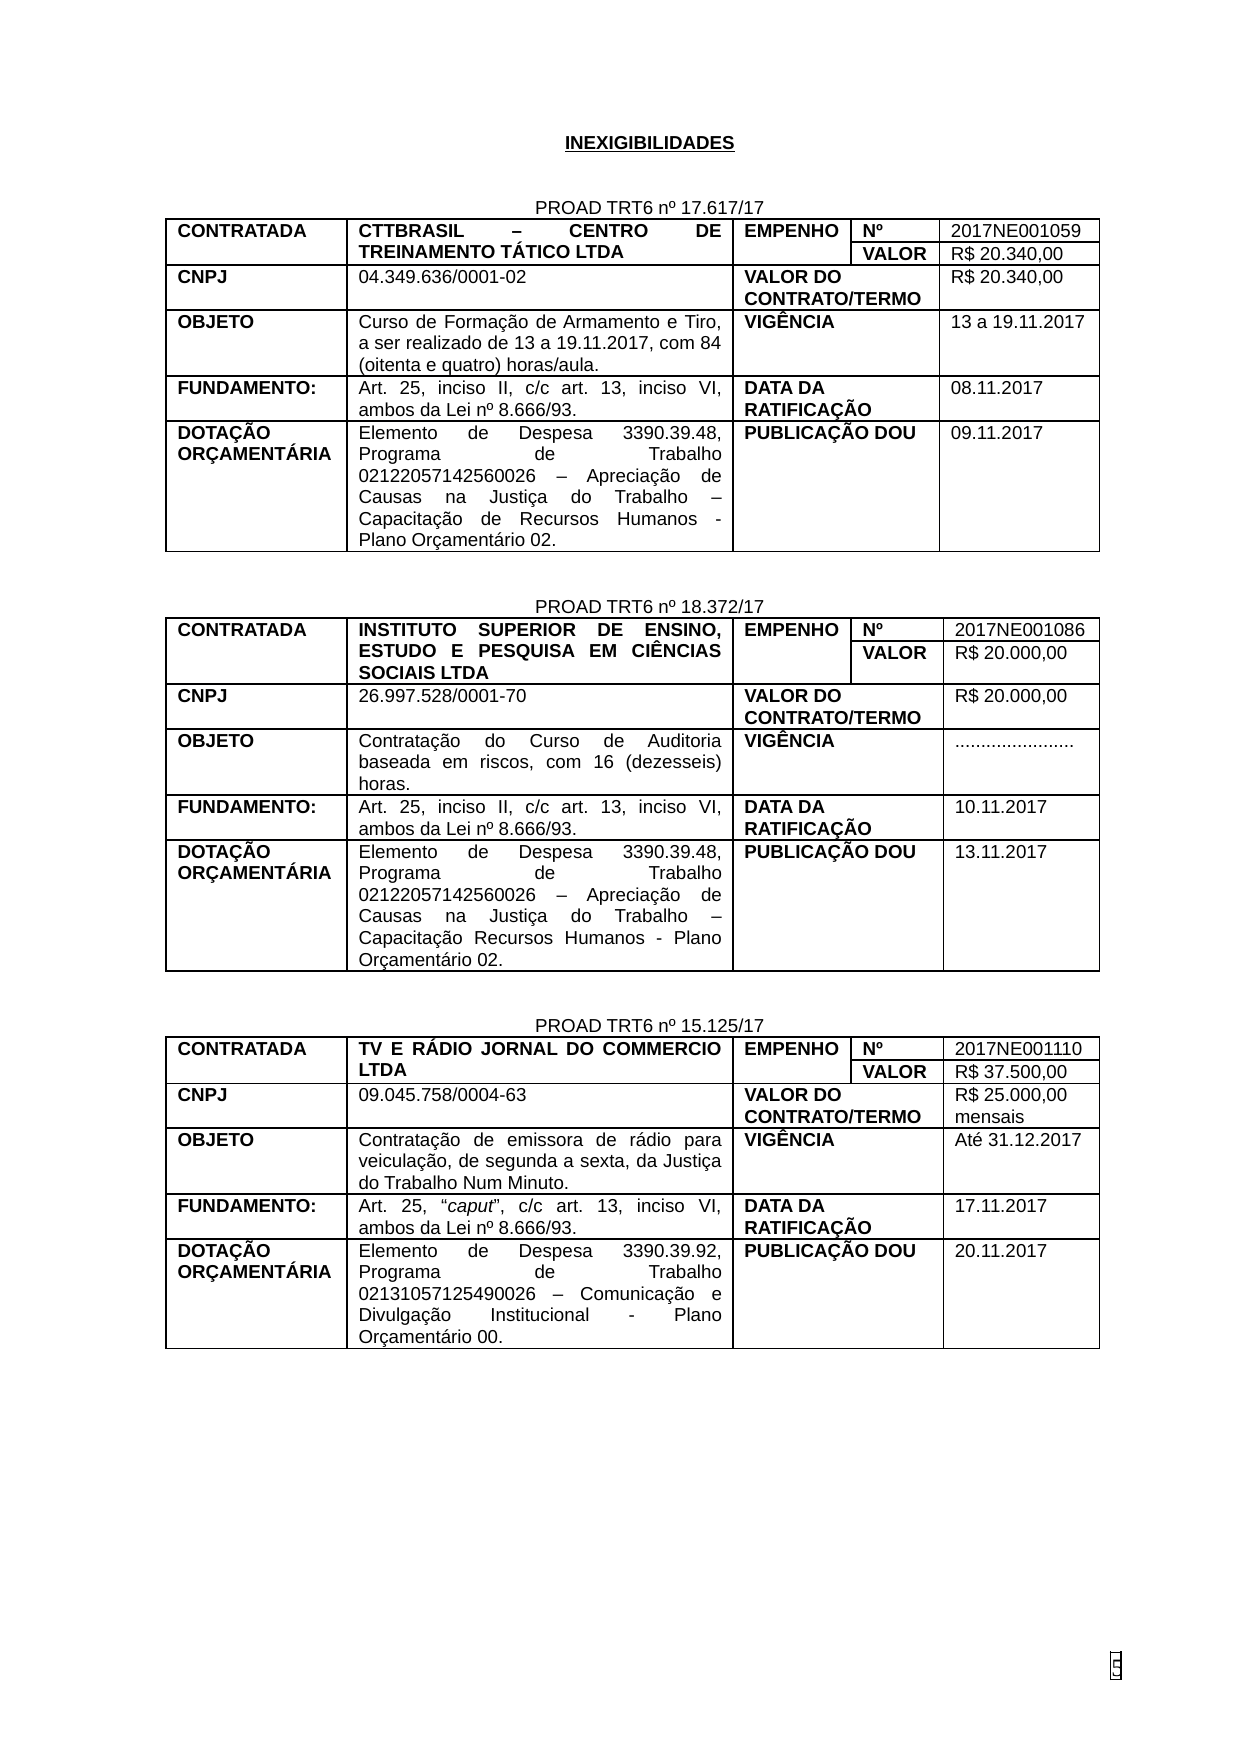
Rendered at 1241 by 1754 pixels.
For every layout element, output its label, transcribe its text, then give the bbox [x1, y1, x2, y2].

table_cell ....................... [944, 730, 1099, 794]
table_cell 09.045.758/0004-63 [348, 1084, 732, 1127]
table_cell DOTAÇÃO ORÇAMENTÁRIA [167, 1240, 346, 1347]
table_header Nº [852, 619, 943, 640]
table_header CONTRATADA [167, 1038, 346, 1082]
table_cell R$ 20.000,00 [944, 642, 1099, 683]
table_cell Elemento de Despesa 3390.39.92, Programa de Trabalho 02131057125490026 – Comunicação e Divulgação Institucional - Plano Orçamentário 00. [348, 1240, 732, 1347]
table_header Nº [852, 1038, 943, 1059]
table_cell 04.349.636/0001-02 [348, 266, 732, 309]
table_cell R$ 20.340,00 [940, 243, 1099, 264]
table_header 2017NE001059 [940, 220, 1099, 241]
table_cell FUNDAMENTO: [167, 1195, 346, 1238]
table_cell VALOR DO CONTRATO/TERMO [734, 685, 943, 728]
table_cell R$ 20.000,00 [944, 685, 1099, 728]
table_cell 17.11.2017 [944, 1195, 1099, 1238]
table_cell OBJETO [167, 311, 346, 375]
table_cell VALOR [852, 243, 939, 264]
table_cell DOTAÇÃO ORÇAMENTÁRIA [167, 841, 346, 970]
table_header EMPENHO [734, 220, 850, 264]
table_cell FUNDAMENTO: [167, 377, 346, 420]
subtitle PROAD TRT6 nº 17.617/17 [177, 196, 1122, 218]
table_cell DOTAÇÃO ORÇAMENTÁRIA [167, 422, 346, 551]
table_header INSTITUTO SUPERIOR DE ENSINO, ESTUDO E PESQUISA EM CIÊNCIAS SOCIAIS LTDA [348, 619, 732, 683]
table_cell 08.11.2017 [940, 377, 1099, 420]
subtitle INEXIGIBILIDADES [177, 132, 1122, 153]
table_cell 09.11.2017 [940, 422, 1099, 551]
table_cell CNPJ [167, 1084, 346, 1127]
table_cell 13 a 19.11.2017 [940, 311, 1099, 375]
table_cell Contratação de emissora de rádio para veiculação, de segunda a sexta, da Justiça do Trabalho Num Minuto. [348, 1129, 732, 1193]
table_cell R$ 20.340,00 [940, 266, 1099, 309]
table_cell VIGÊNCIA [734, 1129, 943, 1193]
table_cell Art. 25, “caput”, c/c art. 13, inciso VI, ambos da Lei nº 8.666/93. [348, 1195, 732, 1238]
table_cell DATA DA RATIFICAÇÃO [734, 796, 943, 839]
table_cell VALOR [852, 1061, 943, 1082]
table_header CTTBRASIL – CENTRO DE TREINAMENTO TÁTICO LTDA [348, 220, 732, 264]
table_header 2017NE001110 [944, 1038, 1099, 1059]
table_cell VIGÊNCIA [734, 730, 943, 794]
table_cell Contratação do Curso de Auditoria baseada em riscos, com 16 (dezesseis) horas. [348, 730, 732, 794]
table_cell 26.997.528/0001-70 [348, 685, 732, 728]
table_cell Art. 25, inciso II, c/c art. 13, inciso VI, ambos da Lei nº 8.666/93. [348, 796, 732, 839]
table_cell 13.11.2017 [944, 841, 1099, 970]
table_cell CNPJ [167, 266, 346, 309]
table_cell OBJETO [167, 730, 346, 794]
table_cell 20.11.2017 [944, 1240, 1099, 1347]
table_cell Elemento de Despesa 3390.39.48, Programa de Trabalho 02122057142560026 – Apreciação de Causas na Justiça do Trabalho – Capacitação Recursos Humanos - Plano Orçamentário 02. [348, 841, 732, 970]
table_cell Curso de Formação de Armamento e Tiro, a ser realizado de 13 a 19.11.2017, com 84 (oitenta e quatro) horas/aula. [348, 311, 732, 375]
subtitle PROAD TRT6 nº 15.125/17 [177, 1014, 1122, 1036]
table_cell CNPJ [167, 685, 346, 728]
table_cell VIGÊNCIA [734, 311, 939, 375]
table_header TV E RÁDIO JORNAL DO COMMERCIO LTDA [348, 1038, 732, 1082]
table_cell FUNDAMENTO: [167, 796, 346, 839]
table_cell Art. 25, inciso II, c/c art. 13, inciso VI, ambos da Lei nº 8.666/93. [348, 377, 732, 420]
table_cell Elemento de Despesa 3390.39.48, Programa de Trabalho 02122057142560026 – Apreciação de Causas na Justiça do Trabalho – Capacitação de Recursos Humanos - Plano Orçamentário 02. [348, 422, 732, 551]
table_header Nº [852, 220, 939, 241]
table_cell R$ 37.500,00 [944, 1061, 1099, 1082]
table_header 2017NE001086 [944, 619, 1099, 640]
subtitle PROAD TRT6 nº 18.372/17 [177, 596, 1122, 617]
table_cell VALOR DO CONTRATO/TERMO [734, 266, 939, 309]
table_cell DATA DA RATIFICAÇÃO [734, 1195, 943, 1238]
table_cell DATA DA RATIFICAÇÃO [734, 377, 939, 420]
table_cell 10.11.2017 [944, 796, 1099, 839]
table_cell PUBLICAÇÃO DOU [734, 422, 939, 551]
table_header EMPENHO [734, 619, 850, 683]
table_cell VALOR DO CONTRATO/TERMO [734, 1084, 943, 1127]
table_cell PUBLICAÇÃO DOU [734, 841, 943, 970]
table_cell OBJETO [167, 1129, 346, 1193]
table_cell PUBLICAÇÃO DOU [734, 1240, 943, 1347]
table_header CONTRATADA [167, 619, 346, 683]
table_cell R$ 25.000,00 mensais [944, 1084, 1099, 1127]
table_cell Até 31.12.2017 [944, 1129, 1099, 1193]
table_header EMPENHO [734, 1038, 850, 1082]
table_cell VALOR [852, 642, 943, 683]
table_header CONTRATADA [167, 220, 346, 264]
